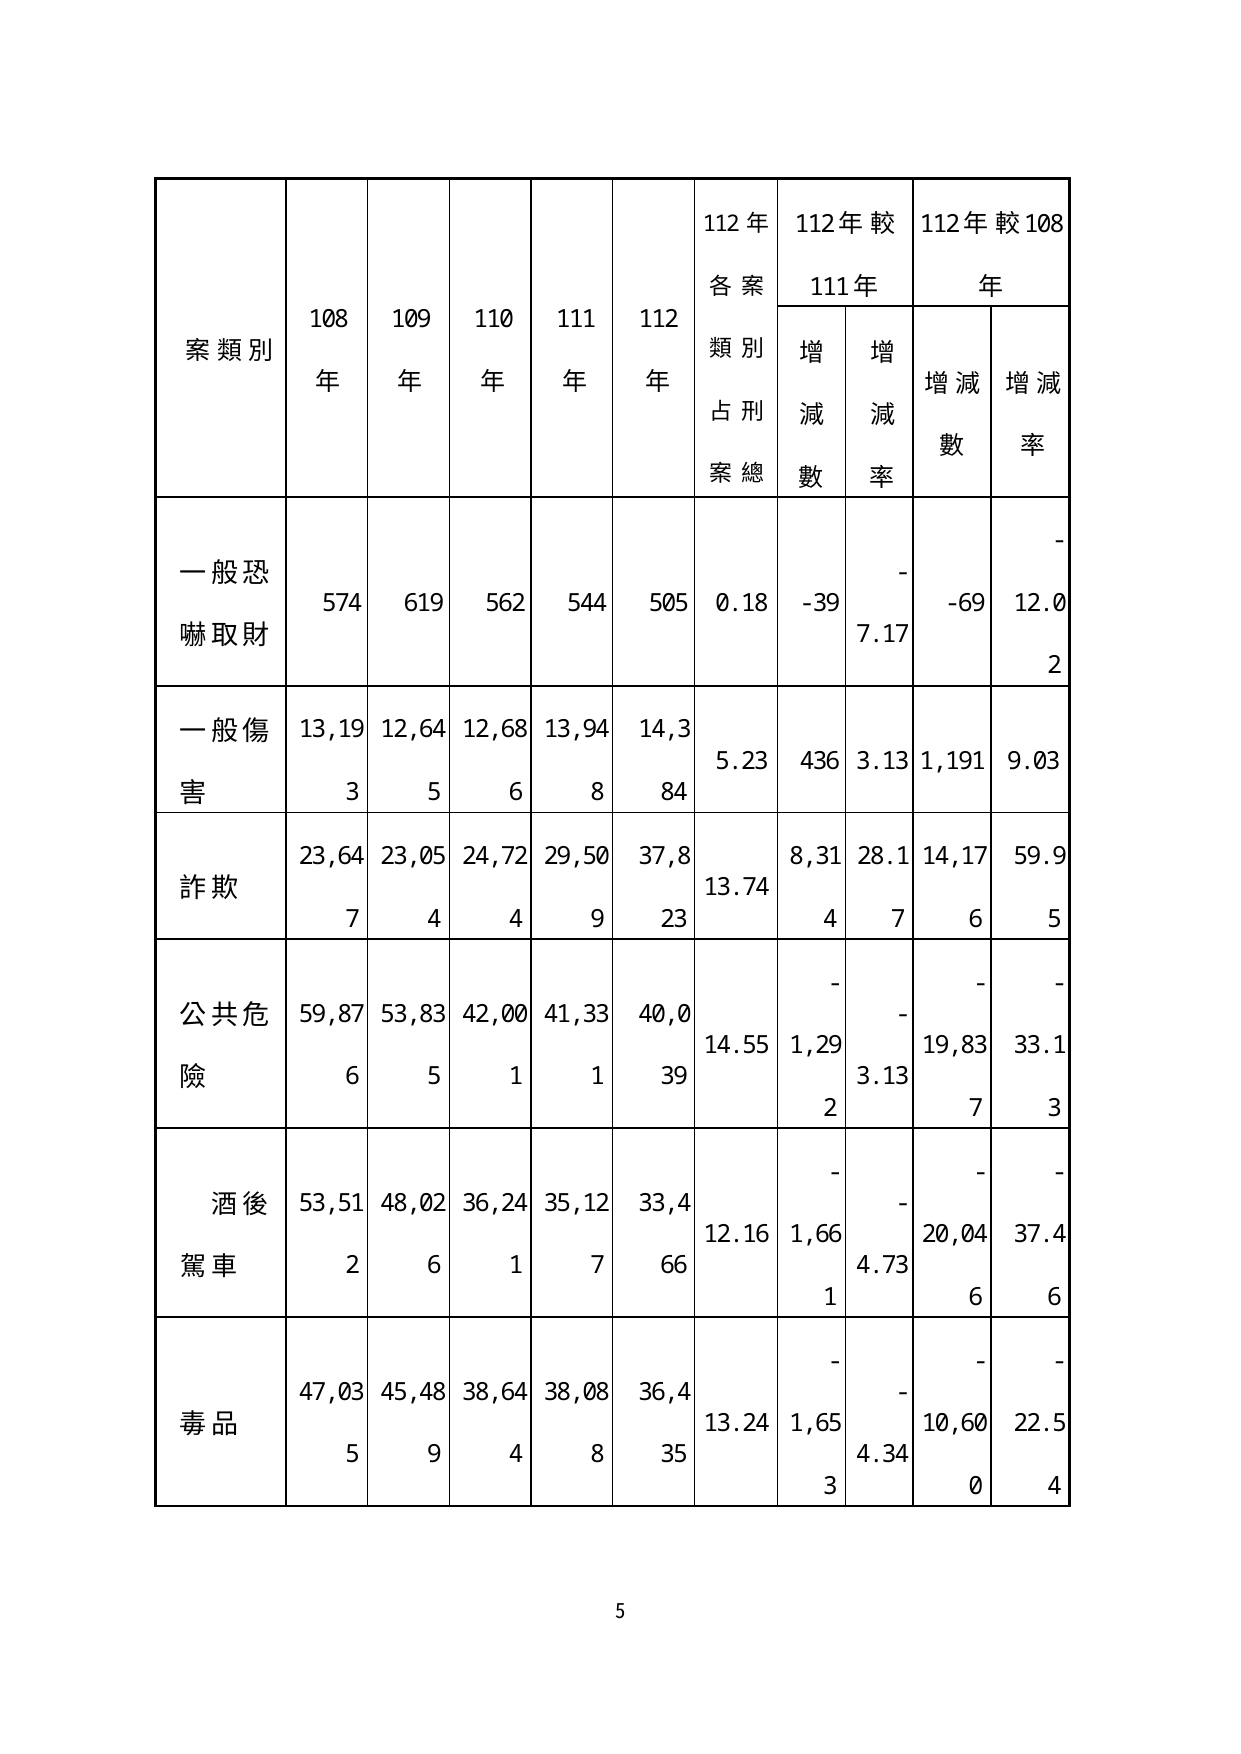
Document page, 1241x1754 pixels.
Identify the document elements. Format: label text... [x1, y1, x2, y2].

table_cell 1,191 [914, 687, 990, 812]
table_cell 33,466 [613, 1129, 694, 1316]
table_cell 12,645 [368, 687, 449, 812]
table_cell 增減率 [846, 307, 912, 496]
table_cell 3.13 [846, 687, 912, 812]
table_cell 544 [532, 498, 612, 685]
table_cell -39 [778, 498, 845, 685]
table_cell 12.16 [695, 1129, 777, 1316]
table_cell 12,686 [450, 687, 530, 812]
table_cell 37,823 [613, 813, 694, 938]
table_cell -3.13 [846, 940, 912, 1127]
table_cell 436 [778, 687, 845, 812]
table_cell 28.17 [846, 813, 912, 938]
table_cell -37.46 [992, 1129, 1068, 1316]
table_cell 增減率 [992, 307, 1068, 496]
table_cell 38,088 [532, 1318, 612, 1505]
table_cell 14,176 [914, 813, 990, 938]
table_cell 14,384 [613, 687, 694, 812]
table_cell 一般恐嚇取財 [157, 498, 285, 685]
table_header 112年 [613, 180, 694, 496]
table_cell 增減數 [778, 307, 845, 496]
table_cell 41,331 [532, 940, 612, 1127]
table_cell 36,435 [613, 1318, 694, 1505]
table_cell -69 [914, 498, 990, 685]
table_cell 13.74 [695, 813, 777, 938]
table_cell -7.17 [846, 498, 912, 685]
table_cell 5.23 [695, 687, 777, 812]
table_cell -12.02 [992, 498, 1068, 685]
table_cell -4.34 [846, 1318, 912, 1505]
table_cell 8,314 [778, 813, 845, 938]
table_cell 59.95 [992, 813, 1068, 938]
table_cell 574 [287, 498, 367, 685]
table_cell -4.73 [846, 1129, 912, 1316]
table_header 案類別 [157, 180, 285, 496]
table_header 112年較108年 [914, 180, 1068, 305]
table_header 109年 [368, 180, 449, 496]
table_cell -20,046 [914, 1129, 990, 1316]
table_cell 13,193 [287, 687, 367, 812]
table_cell 619 [368, 498, 449, 685]
table_cell 562 [450, 498, 530, 685]
table_cell 42,001 [450, 940, 530, 1127]
table_cell 毒品 [157, 1318, 285, 1505]
table_cell 59,876 [287, 940, 367, 1127]
table_cell 13,948 [532, 687, 612, 812]
table_cell 13.24 [695, 1318, 777, 1505]
table_cell 詐欺 [157, 813, 285, 938]
table_cell 53,835 [368, 940, 449, 1127]
table_cell -1,292 [778, 940, 845, 1127]
table_cell 23,647 [287, 813, 367, 938]
table_cell -22.54 [992, 1318, 1068, 1505]
table_header 111年 [532, 180, 612, 496]
table_cell 9.03 [992, 687, 1068, 812]
table_cell -1,661 [778, 1129, 845, 1316]
table_cell 48,026 [368, 1129, 449, 1316]
table_cell 公共危險 [157, 940, 285, 1127]
table_cell 505 [613, 498, 694, 685]
table_cell -1,653 [778, 1318, 845, 1505]
table_cell 47,035 [287, 1318, 367, 1505]
table_cell 0.18 [695, 498, 777, 685]
table_cell -33.13 [992, 940, 1068, 1127]
table_cell 53,512 [287, 1129, 367, 1316]
table_cell 增減數 [914, 307, 990, 496]
table_cell 38,644 [450, 1318, 530, 1505]
table_header 110年 [450, 180, 530, 496]
table_cell 35,127 [532, 1129, 612, 1316]
table_header 108年 [287, 180, 367, 496]
table_cell 酒後駕車 [157, 1129, 285, 1316]
table_cell -10,600 [914, 1318, 990, 1505]
table_cell 29,509 [532, 813, 612, 938]
table_cell 45,489 [368, 1318, 449, 1505]
table_cell 一般傷害 [157, 687, 285, 812]
table_cell 36,241 [450, 1129, 530, 1316]
table_header 112年較111年 [778, 180, 912, 305]
table_cell 23,054 [368, 813, 449, 938]
table_cell 24,724 [450, 813, 530, 938]
table_cell 14.55 [695, 940, 777, 1127]
table_header 112年各案類別占刑案總數比率 [695, 180, 777, 496]
table_cell 40,039 [613, 940, 694, 1127]
table_cell -19,837 [914, 940, 990, 1127]
